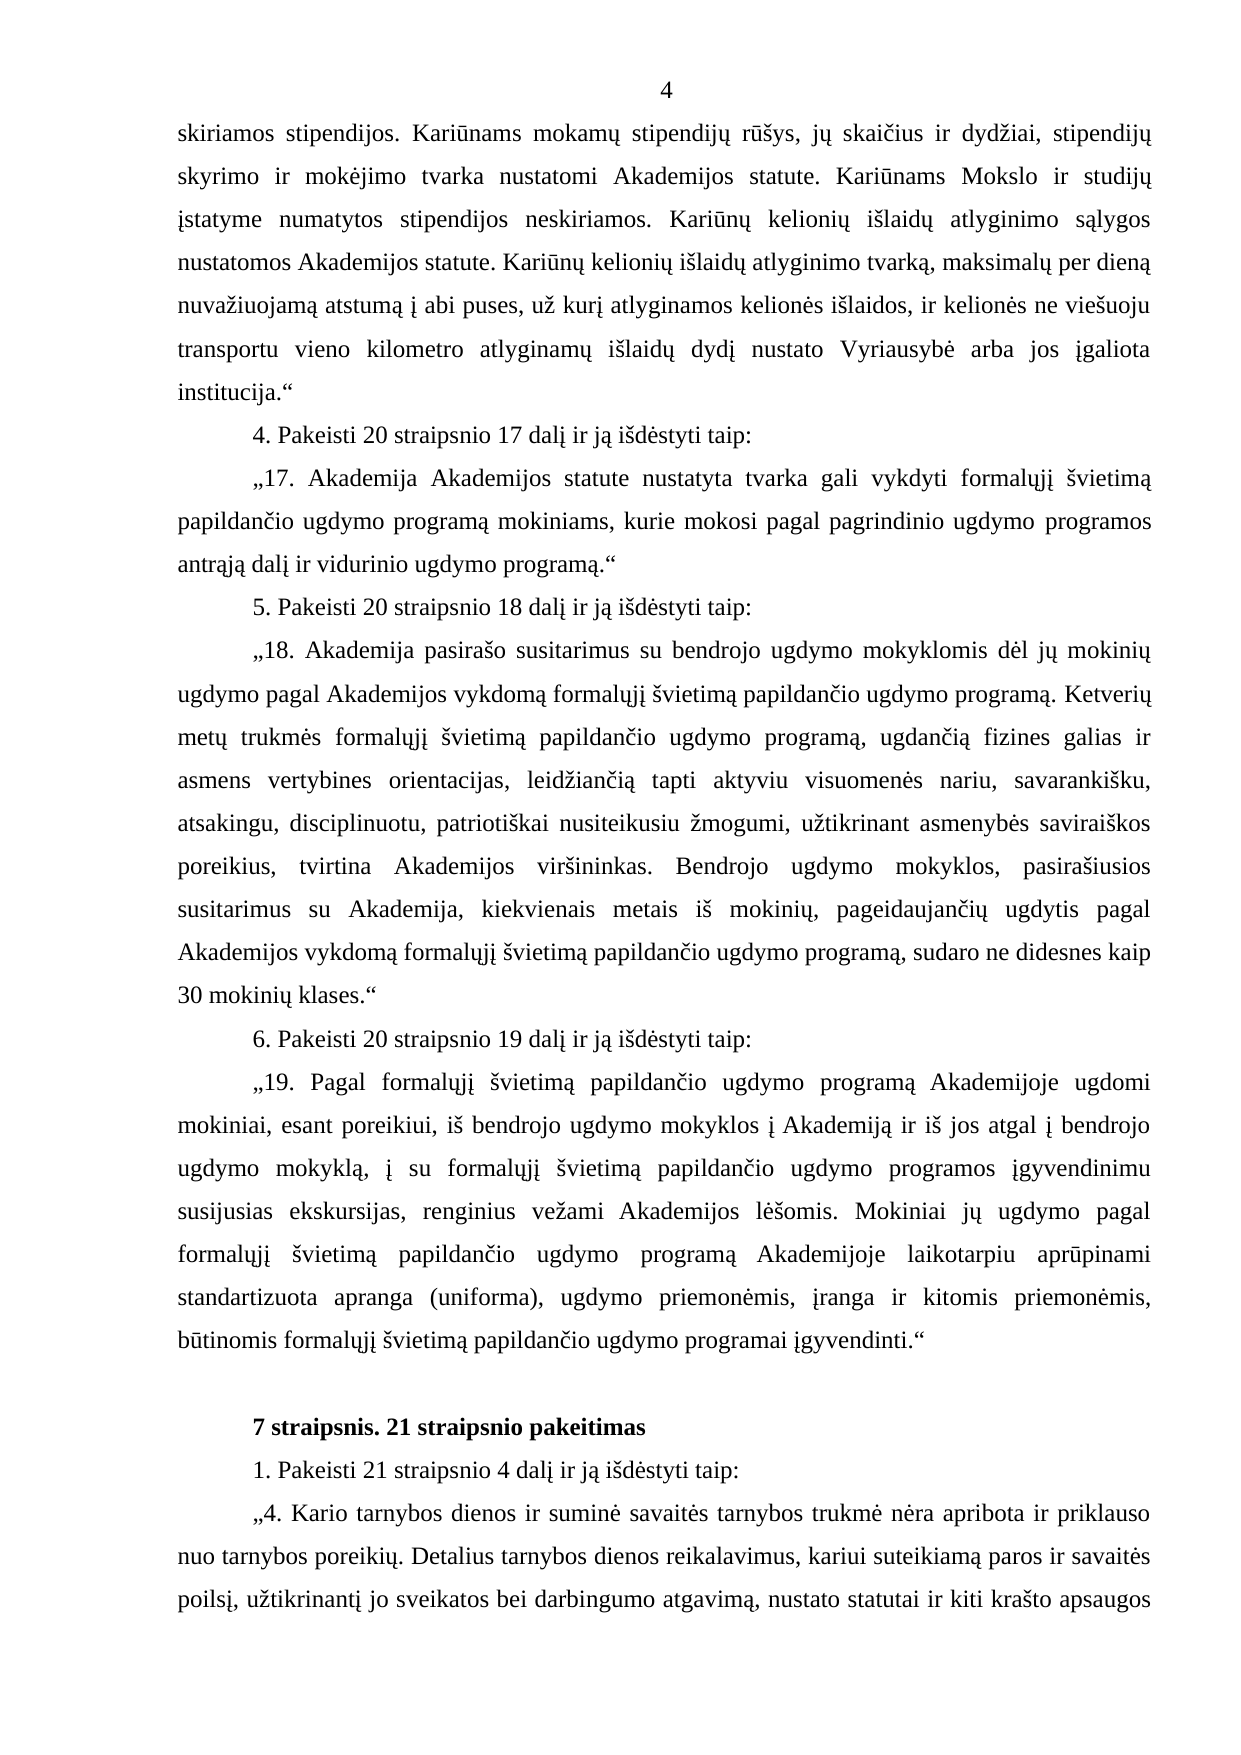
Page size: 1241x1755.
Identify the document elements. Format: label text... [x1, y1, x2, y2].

text 1. Pakeisti 21 straipsnio 4 dalį ir ją išdėstyti taip: [177, 1455, 1152, 1484]
text „17. Akademija Akademijos statute nustatyta tvarka gali vykdyti formalųjį švietimą papildančio ugdymo programą mokiniams, kurie mokosi pagal pagrindinio ugdymo programos antrąją dalį ir vidurinio ugdymo programą.“ [177, 463, 1152, 578]
text „19. Pagal formalųjį švietimą papildančio ugdymo programą Akademijoje ugdomi mokiniai, esant poreikiui, iš bendrojo ugdymo mokyklos į Akademiją ir iš jos atgal į bendrojo ugdymo mokyklą, į su formalųjį švietimą papildančio ugdymo programos įgyvendinimu susijusias ekskursijas, renginius vežami Akademijos lėšomis. Mokiniai jų ugdymo pagal formalųjį švietimą papildančio ugdymo programą Akademijoje laikotarpiu aprūpinami standartizuota apranga (uniforma), ugdymo priemonėmis, įranga ir kitomis priemonėmis, būtinomis formalųjį švietimą papildančio ugdymo programai įgyvendinti.“ [177, 1067, 1152, 1354]
text „4. Kario tarnybos dienos ir suminė savaitės tarnybos trukmė nėra apribota ir priklauso nuo tarnybos poreikių. Detalius tarnybos dienos reikalavimus, kariui suteikiamą paros ir savaitės poilsį, užtikrinantį jo sveikatos bei darbingumo atgavimą, nustato statutai ir kiti krašto apsaugos [177, 1498, 1152, 1613]
text 4. Pakeisti 20 straipsnio 17 dalį ir ją išdėstyti taip: [177, 420, 1152, 449]
text 6. Pakeisti 20 straipsnio 19 dalį ir ją išdėstyti taip: [177, 1024, 1152, 1052]
text skiriamos stipendijos. Kariūnams mokamų stipendijų rūšys, jų skaičius ir dydžiai, stipendijų skyrimo ir mokėjimo tvarka nustatomi Akademijos statute. Kariūnams Mokslo ir studijų įstatyme numatytos stipendijos neskiriamos. Kariūnų kelionių išlaidų atlyginimo sąlygos nustatomos Akademijos statute. Kariūnų kelionių išlaidų atlyginimo tvarką, maksimalų per dieną nuvažiuojamą atstumą į abi puses, už kurį atlyginamos kelionės išlaidos, ir kelionės ne viešuoju transportu vieno kilometro atlyginamų išlaidų dydį nustato Vyriausybė arba jos įgaliota institucija.“ [177, 118, 1152, 406]
text „18. Akademija pasirašo susitarimus su bendrojo ugdymo mokyklomis dėl jų mokinių ugdymo pagal Akademijos vykdomą formalųjį švietimą papildančio ugdymo programą. Ketverių metų trukmės formalųjį švietimą papildančio ugdymo programą, ugdančią fizines galias ir asmens vertybines orientacijas, leidžiančią tapti aktyviu visuomenės nariu, savarankišku, atsakingu, disciplinuotu, patriotiškai nusiteikusiu žmogumi, užtikrinant asmenybės saviraiškos poreikius, tvirtina Akademijos viršininkas. Bendrojo ugdymo mokyklos, pasirašiusios susitarimus su Akademija, kiekvienais metais iš mokinių, pageidaujančių ugdytis pagal Akademijos vykdomą formalųjį švietimą papildančio ugdymo programą, sudaro ne didesnes kaip 30 mokinių klases.“ [177, 636, 1152, 1009]
text 5. Pakeisti 20 straipsnio 18 dalį ir ją išdėstyti taip: [177, 592, 1152, 621]
text 7 straipsnis. 21 straipsnio pakeitimas [177, 1412, 1152, 1441]
